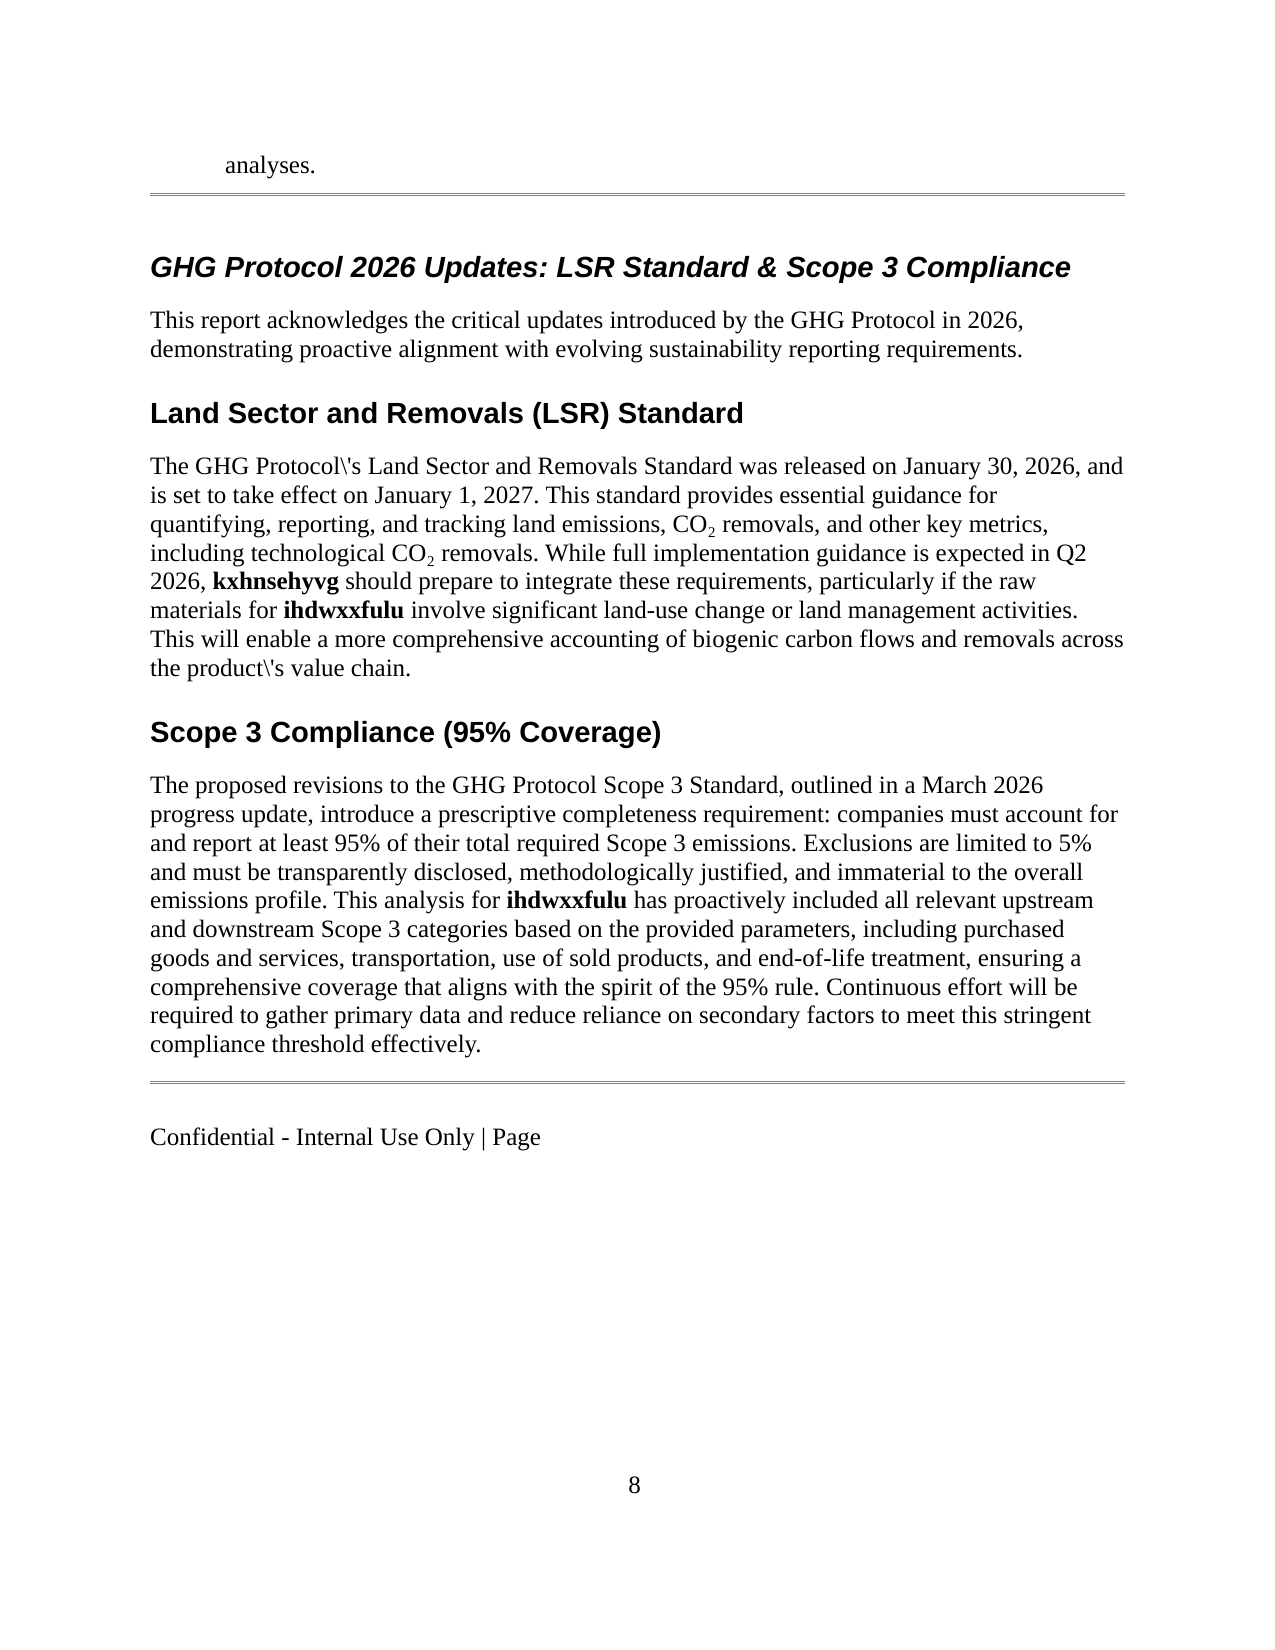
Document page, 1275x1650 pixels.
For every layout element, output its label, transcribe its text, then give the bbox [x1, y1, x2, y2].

subtitle GHG Protocol 2026 Updates: LSR Standard & Scope 3 Compliance [150, 250, 1125, 283]
list analyses. [187, 150, 1125, 179]
text Confidential - Internal Use Only | Page [150, 1122, 1125, 1151]
subtitle Land Sector and Removals (LSR) Standard [150, 396, 1125, 430]
text This report acknowledges the critical updates introduced by the GHG Protocol in 2026, demonstrating proactive alignment with evolving sustainability reporting requirements. [150, 305, 1125, 362]
text The proposed revisions to the GHG Protocol Scope 3 Standard, outlined in a March 2026 progress update, introduce a prescriptive completeness requirement: companies must account for and report at least 95% of their total required Scope 3 emissions. Exclusions are limited to 5% and must be transparently disclosed, methodologically justified, and immaterial to the overall emissions profile. This analysis for ihdwxxfulu has proactively included all relevant upstream and downstream Scope 3 categories based on the provided parameters, including purchased goods and services, transportation, use of sold products, and end-of-life treatment, ensuring a comprehensive coverage that aligns with the spirit of the 95% rule. Continuous effort will be required to gather primary data and reduce reliance on secondary factors to meet this stringent compliance threshold effectively. [150, 770, 1125, 1058]
subtitle Scope 3 Compliance (95% Coverage) [150, 715, 1125, 749]
text The GHG Protocol\'s Land Sector and Removals Standard was released on January 30, 2026, and is set to take effect on January 1, 2027. This standard provides essential guidance for quantifying, reporting, and tracking land emissions, CO₂ removals, and other key metrics, including technological CO₂ removals. While full implementation guidance is expected in Q2 2026, kxhnsehyvg should prepare to integrate these requirements, particularly if the raw materials for ihdwxxfulu involve significant land-use change or land management activities. This will enable a more comprehensive accounting of biogenic carbon flows and removals across the product\'s value chain. [150, 451, 1125, 681]
